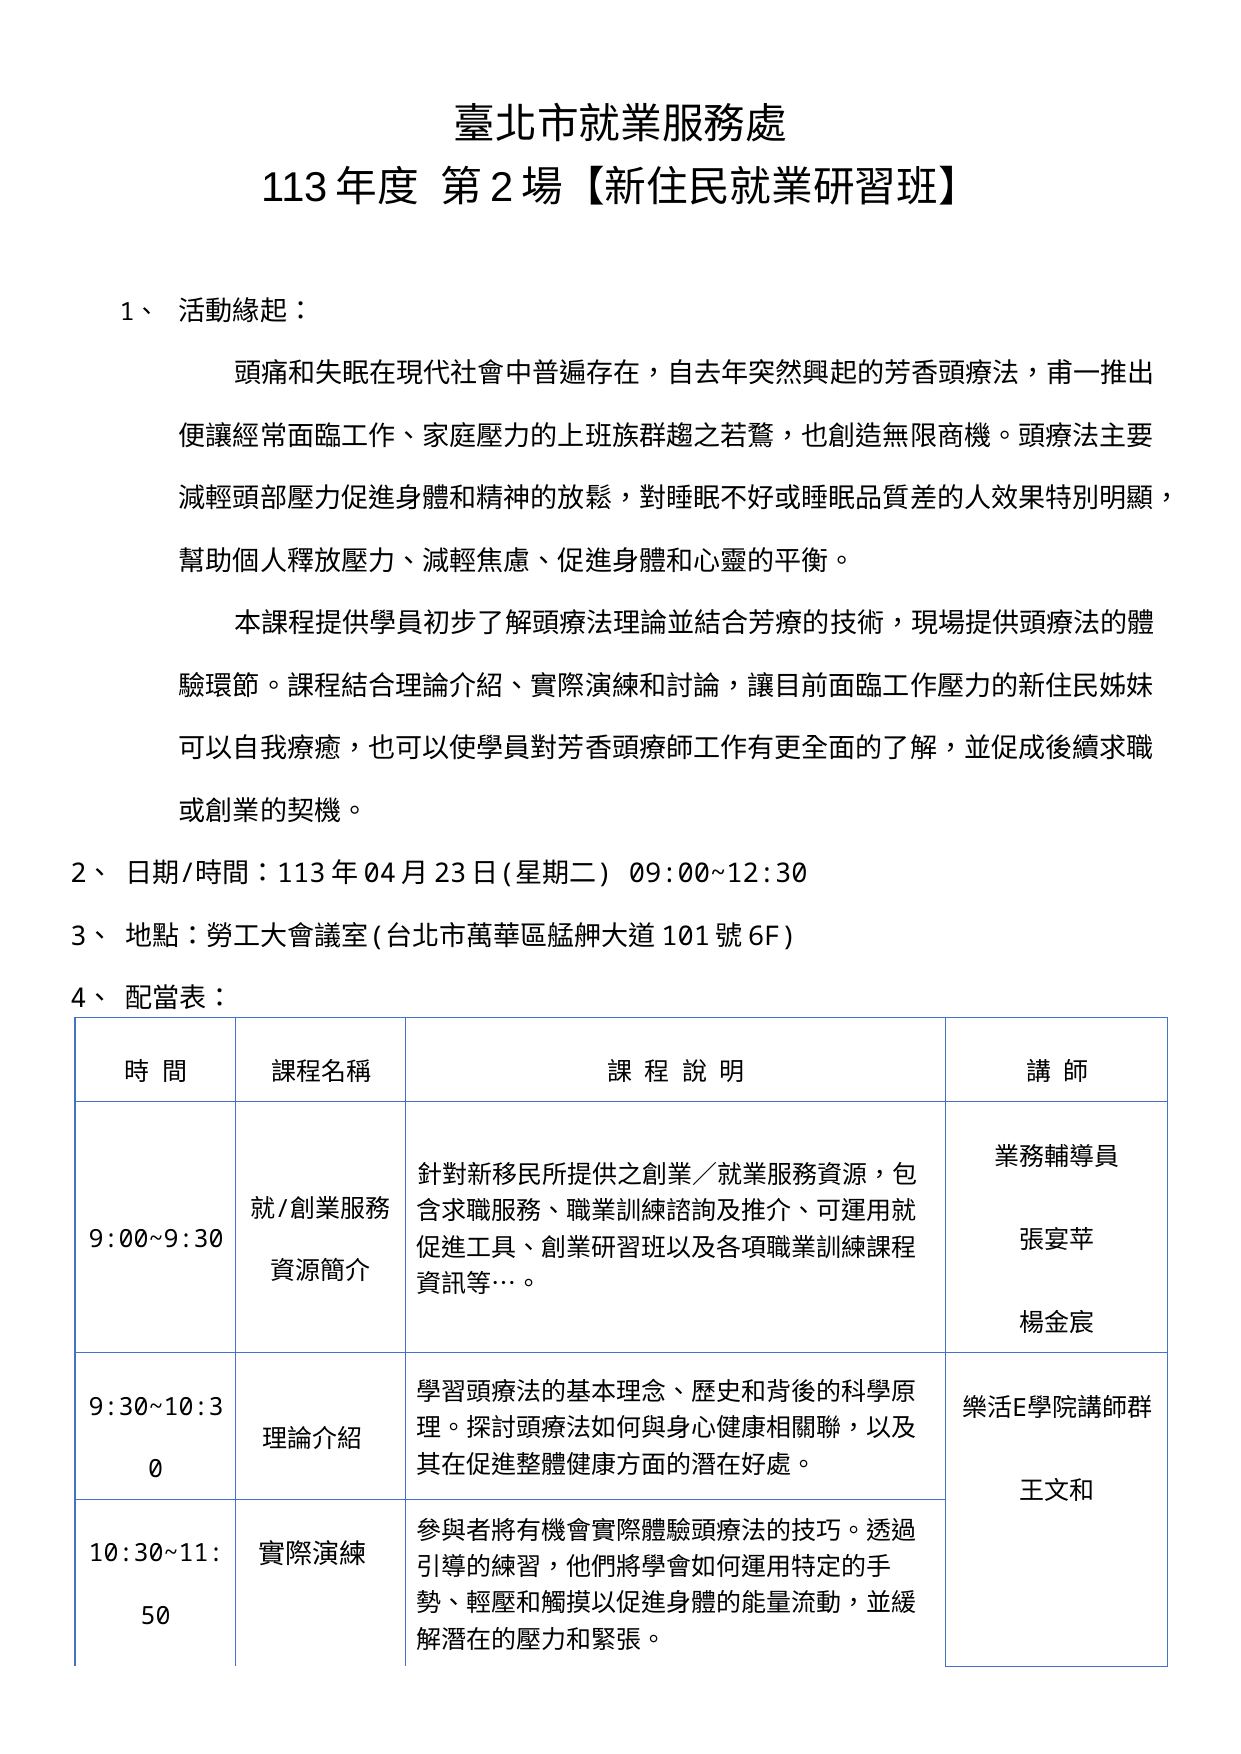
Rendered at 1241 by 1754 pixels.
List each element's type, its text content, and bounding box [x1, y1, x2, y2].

list 活動緣起： [119, 267, 1165, 329]
table_cell 9:00~9:30 [76, 1102, 235, 1352]
table_cell 10:30~11:50 [76, 1500, 235, 1666]
table_cell 就/創業服務資源簡介 [236, 1102, 405, 1352]
text 本課程提供學員初步了解頭療法理論並結合芳療的技術，現場提供頭療法的體驗環節。課程結合理論介紹、實際演練和討論，讓目前面臨工作壓力的新住民姊妹可以自我療癒，也可以使學員對芳香頭療師工作有更全面的了解，並促成後續求職或創業的契機。 [178, 579, 1165, 829]
table_cell 實際演練 [236, 1500, 405, 1666]
table_cell 學習頭療法的基本理念、歷史和背後的科學原理。探討頭療法如何與身心健康相關聯，以及其在促進整體健康方面的潛在好處。 [406, 1353, 945, 1499]
text 臺北市就業服務處 [75, 79, 1165, 142]
table_cell 理論介紹 [236, 1353, 405, 1499]
table_header 時 間 [76, 1018, 235, 1101]
list 地點：勞工大會議室(台北市萬華區艋舺大道101號6F) [70, 892, 1165, 954]
table_cell 樂活E學院講師群 王文和 [946, 1353, 1167, 1666]
table_header 課 程 說 明 [406, 1018, 945, 1101]
table_cell 業務輔導員 張宴苹 楊金宸 [946, 1102, 1167, 1352]
table_cell 參與者將有機會實際體驗頭療法的技巧。透過引導的練習，他們將學會如何運用特定的手勢、輕壓和觸摸以促進身體的能量流動，並緩解潛在的壓力和緊張。 [406, 1500, 945, 1666]
list 日期/時間：113年04月23日(星期二) 09:00~12:30 [70, 829, 1165, 892]
text 113年度 第2場【新住民就業研習班】 [75, 142, 1165, 204]
list 配當表： [70, 954, 1165, 1017]
table_header 講 師 [946, 1018, 1167, 1101]
table_header 課程名稱 [236, 1018, 405, 1101]
table_cell 9:30~10:30 [76, 1353, 235, 1499]
table_cell 針對新移民所提供之創業／就業服務資源，包含求職服務、職業訓練諮詢及推介、可運用就促進工具、創業研習班以及各項職業訓練課程資訊等…。 [406, 1102, 945, 1352]
text 頭痛和失眠在現代社會中普遍存在，自去年突然興起的芳香頭療法，甫一推出便讓經常面臨工作、家庭壓力的上班族群趨之若鶩，也創造無限商機。頭療法主要減輕頭部壓力促進身體和精神的放鬆，對睡眠不好或睡眠品質差的人效果特別明顯，幫助個人釋放壓力、減輕焦慮、促進身體和心靈的平衡。 [178, 329, 1165, 579]
